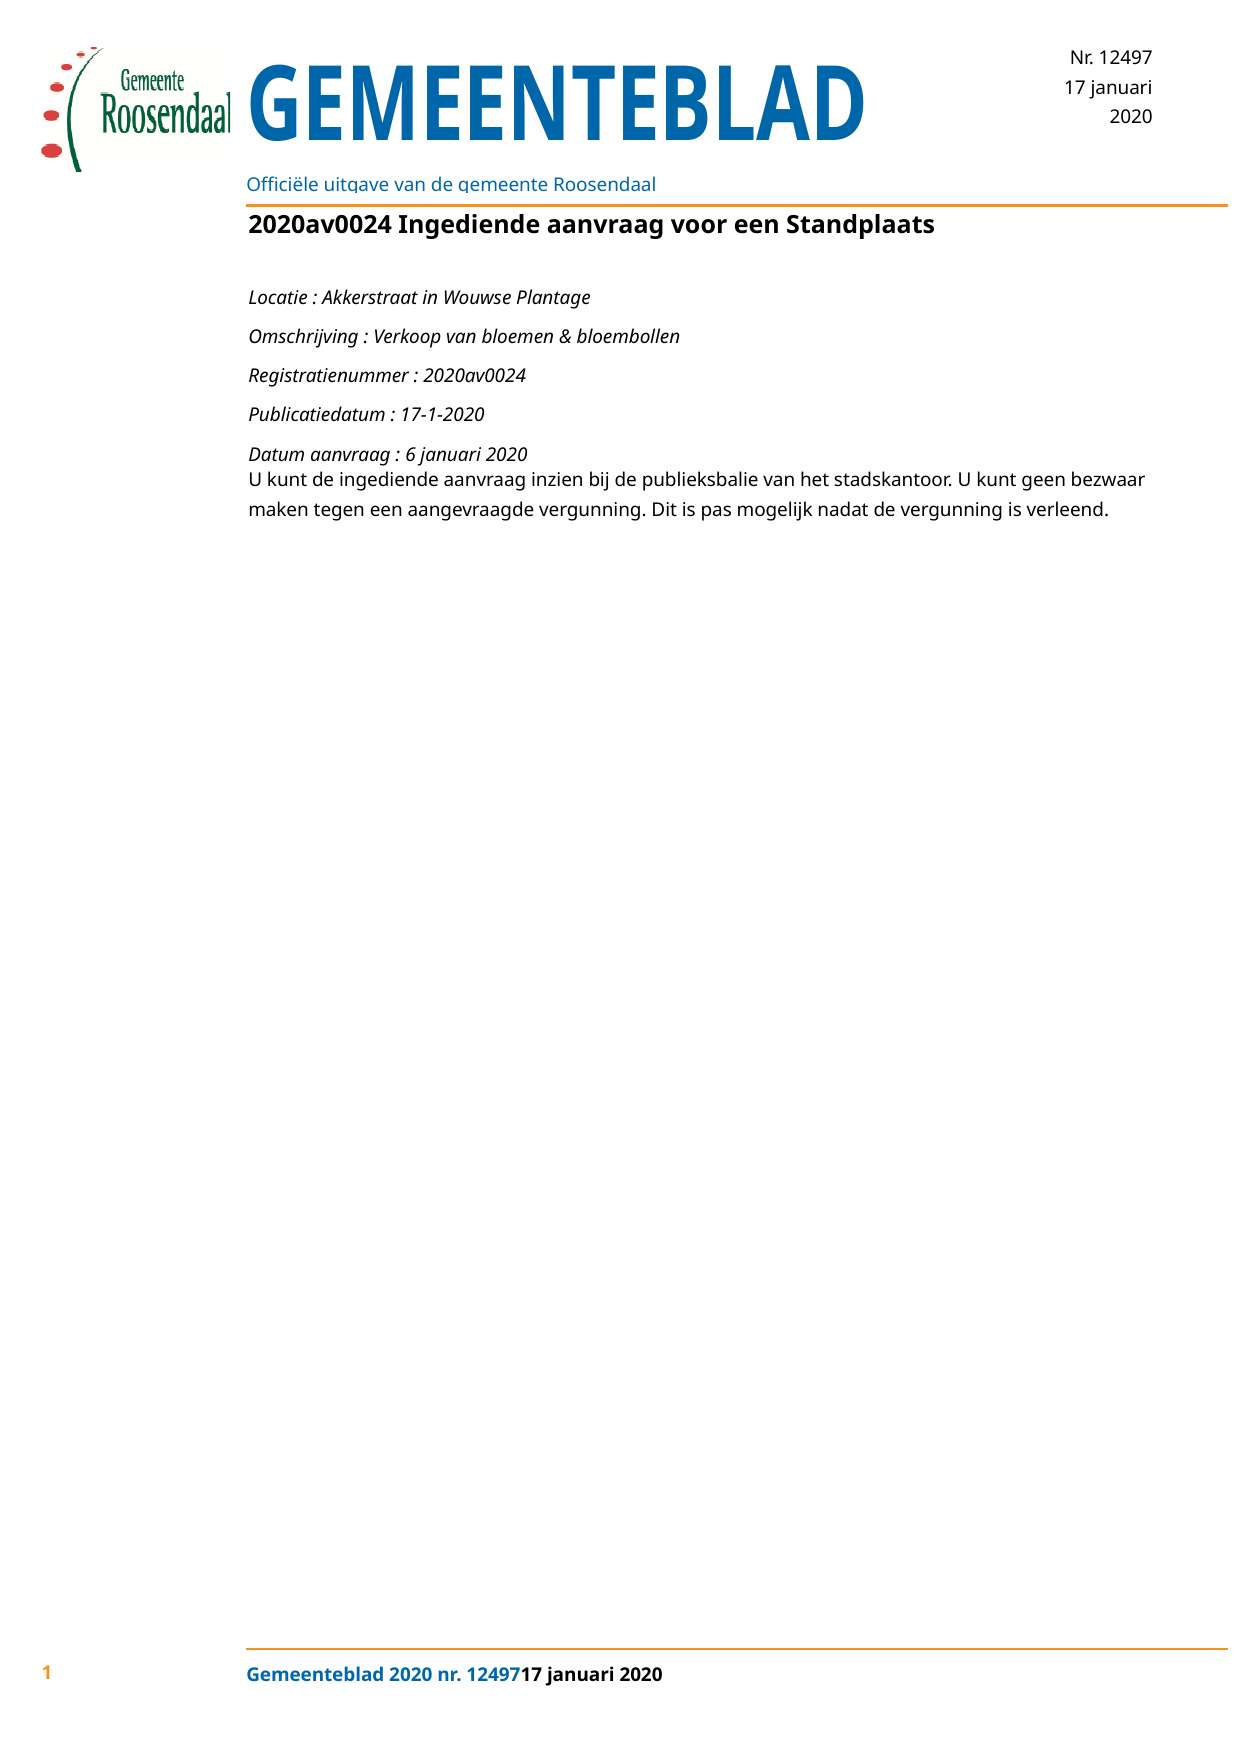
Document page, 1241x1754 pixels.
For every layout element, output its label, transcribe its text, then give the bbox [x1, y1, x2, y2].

text Registratienummer : 2020av0024 [248, 362, 1152, 388]
text Publicatiedatum : 17-1-2020 [248, 402, 1152, 427]
text 2020av0024 Ingediende aanvraag voor een Standplaats [248, 207, 1152, 241]
text Locatie : Akkerstraat in Wouwse Plantage [248, 284, 1152, 309]
text Omschrijving : Verkoop van bloemen & bloembollen [248, 323, 1152, 349]
text U kunt de ingediende aanvraag inzien bij de publieksbalie van het stadskantoor. U kunt geen bezwaar maken tegen een aangevraagde vergunning. Dit is pas mogelijk nadat de vergunning is verleend. [248, 467, 1152, 522]
text Datum aanvraag : 6 januari 2020 [248, 441, 1152, 467]
picture [41, 47, 231, 172]
